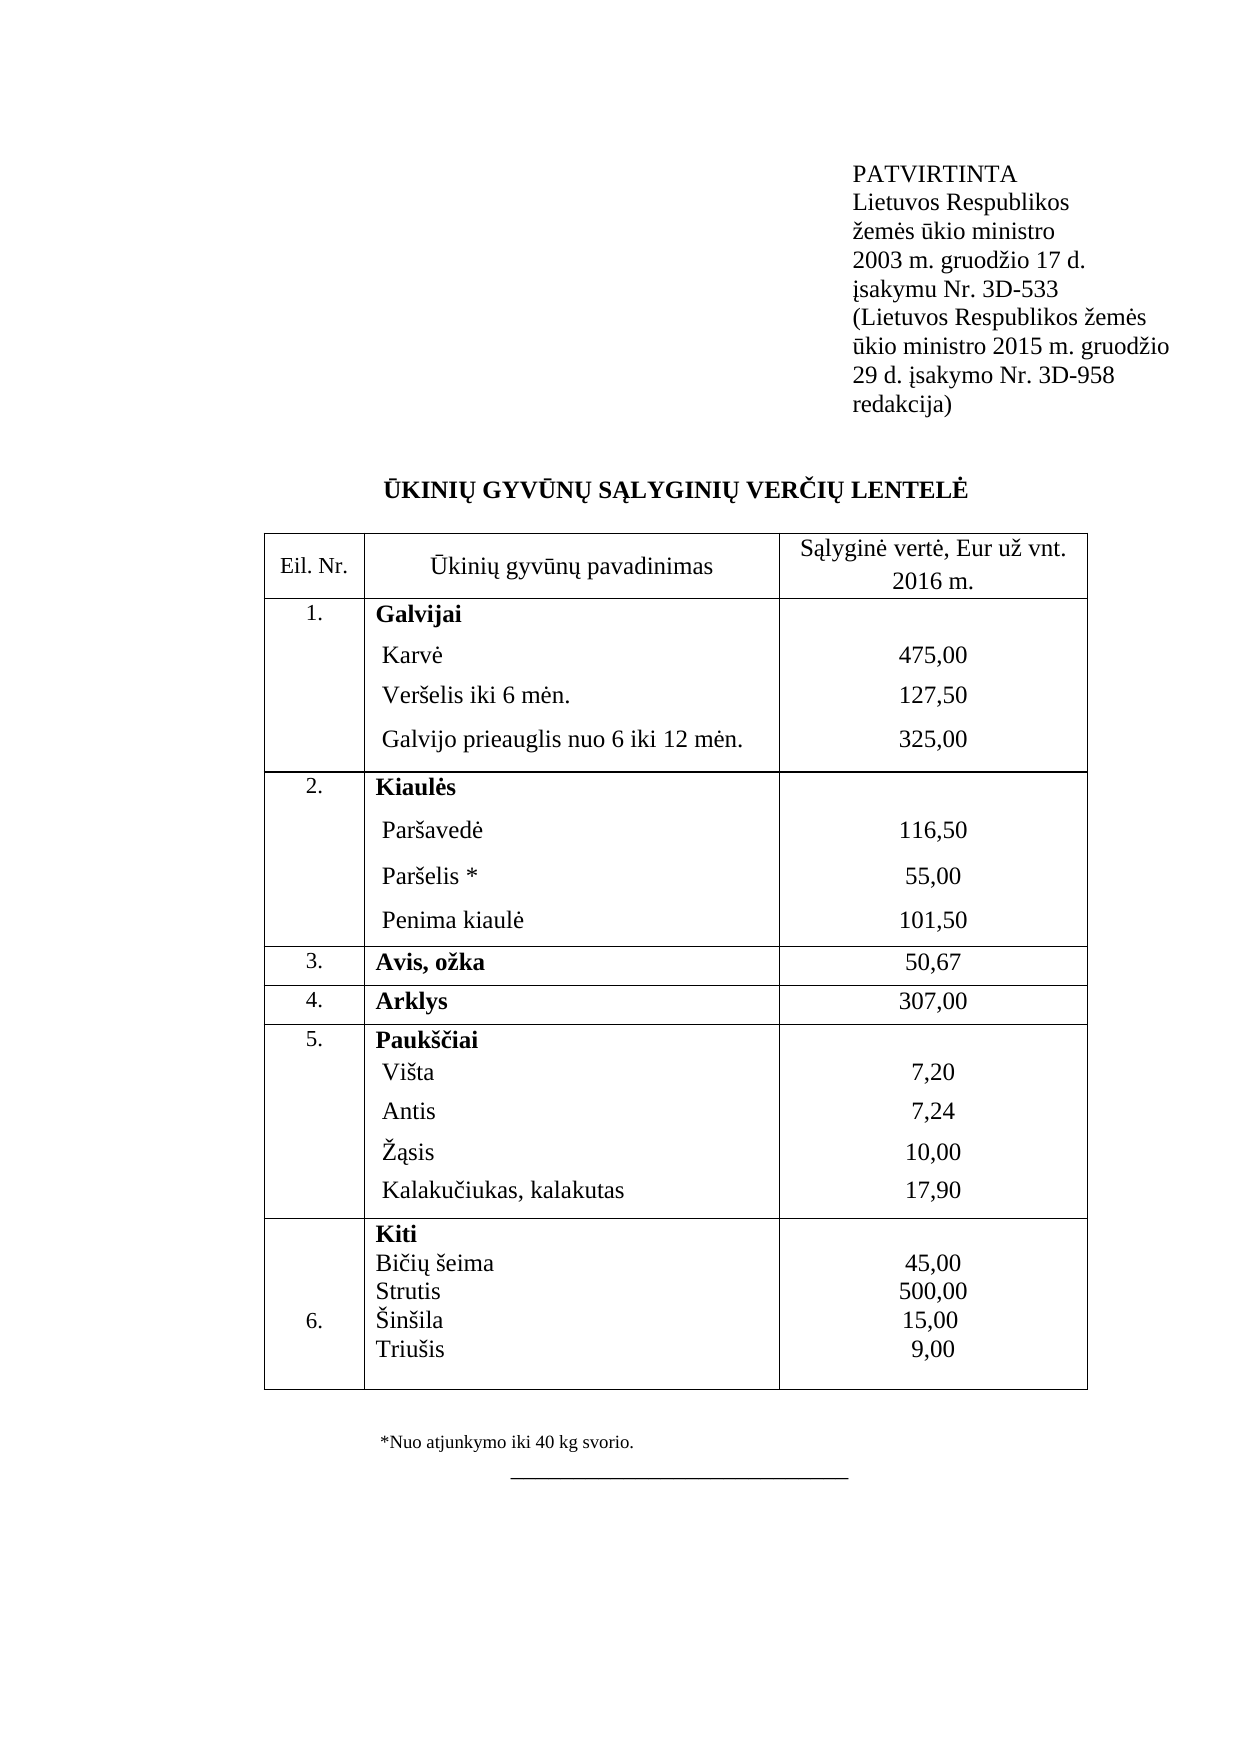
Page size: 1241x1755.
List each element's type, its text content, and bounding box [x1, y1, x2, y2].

table_cell Kalakučiukas, kalakutas [365, 1176, 779, 1218]
table_cell 127,50 [780, 679, 1087, 723]
table_header Sąlyginė vertė, Eur už vnt. [780, 534, 1087, 565]
table_cell Kiaulės [365, 773, 779, 814]
text PATVIRTINTA [777, 159, 1181, 187]
table_cell 6. [265, 1219, 364, 1334]
table_cell Galvijo prieauglis nuo 6 iki 12 mėn. [365, 723, 779, 771]
table_cell 4. [265, 986, 364, 1024]
table_cell Triušis [365, 1334, 779, 1388]
table_cell Paršavedė [365, 814, 779, 860]
table_cell 325,00 [780, 723, 1087, 771]
text (Lietuvos Respublikos žemės [852, 302, 1181, 331]
table_cell 7,24 [780, 1096, 1087, 1137]
table_cell [779, 1390, 1087, 1453]
table_cell [264, 1390, 364, 1453]
table_cell 1. [265, 599, 364, 771]
table_cell 475,00 [780, 639, 1087, 679]
table_cell 307,00 [780, 986, 1087, 1024]
table_cell Avis, ožka [365, 947, 779, 985]
table_cell [265, 1096, 364, 1137]
table_cell 116,50 [780, 814, 1087, 860]
text ūkio ministro 2015 m. gruodžio [852, 331, 1181, 360]
table_cell [265, 1137, 364, 1176]
table_cell Žąsis [365, 1137, 779, 1176]
table_cell Kiti Bičių šeima Strutis Šinšila [365, 1219, 779, 1334]
table_cell Galvijai [365, 599, 779, 639]
text įsakymu Nr. 3D-533 [777, 274, 1181, 302]
text ŪKINIŲ GYVŪNŲ SĄLYGINIŲ VERČIŲ LENTELĖ [177, 475, 1181, 504]
table_cell Arklys [365, 986, 779, 1024]
table_cell Višta [365, 1057, 779, 1096]
text žemės ūkio ministro [777, 216, 1181, 245]
table_cell *Nuo atjunkymo iki 40 kg svorio. [364, 1390, 779, 1453]
table_cell Antis [365, 1096, 779, 1137]
table_header Eil. Nr. [265, 534, 364, 598]
table_cell 55,00 [780, 860, 1087, 904]
table_cell Karvė [365, 639, 779, 679]
table_cell 5. [265, 1025, 364, 1057]
table_cell 3. [265, 947, 364, 985]
table_cell Veršelis iki 6 mėn. [365, 679, 779, 723]
table_cell [780, 773, 1087, 814]
table_cell 50,67 [780, 947, 1087, 985]
table_cell [265, 1334, 364, 1388]
table_cell Penima kiaulė [365, 904, 779, 946]
table_cell Paukščiai [365, 1025, 779, 1057]
table_cell 7,20 [780, 1057, 1087, 1096]
text ___________________________ [177, 1453, 1181, 1481]
table_cell 17,90 [780, 1176, 1087, 1218]
table_cell 2. [265, 773, 364, 946]
table_cell 2016 m. [780, 565, 1087, 598]
table_cell 101,50 [780, 904, 1087, 946]
table_header Ūkinių gyvūnų pavadinimas [365, 534, 779, 598]
table_cell [780, 599, 1087, 639]
text 29 d. įsakymo Nr. 3D-958 [852, 360, 1181, 389]
table_cell Paršelis * [365, 860, 779, 904]
table_cell 45,00 500,00 15,00 [780, 1219, 1087, 1334]
text Lietuvos Respublikos [777, 187, 1181, 216]
table_cell [265, 1176, 364, 1218]
table_cell 9,00 [780, 1334, 1087, 1388]
table_cell 10,00 [780, 1137, 1087, 1176]
table_cell [780, 1025, 1087, 1057]
text redakcija) [852, 389, 1181, 417]
text 2003 m. gruodžio 17 d. [777, 245, 1181, 274]
table_cell [265, 1057, 364, 1096]
